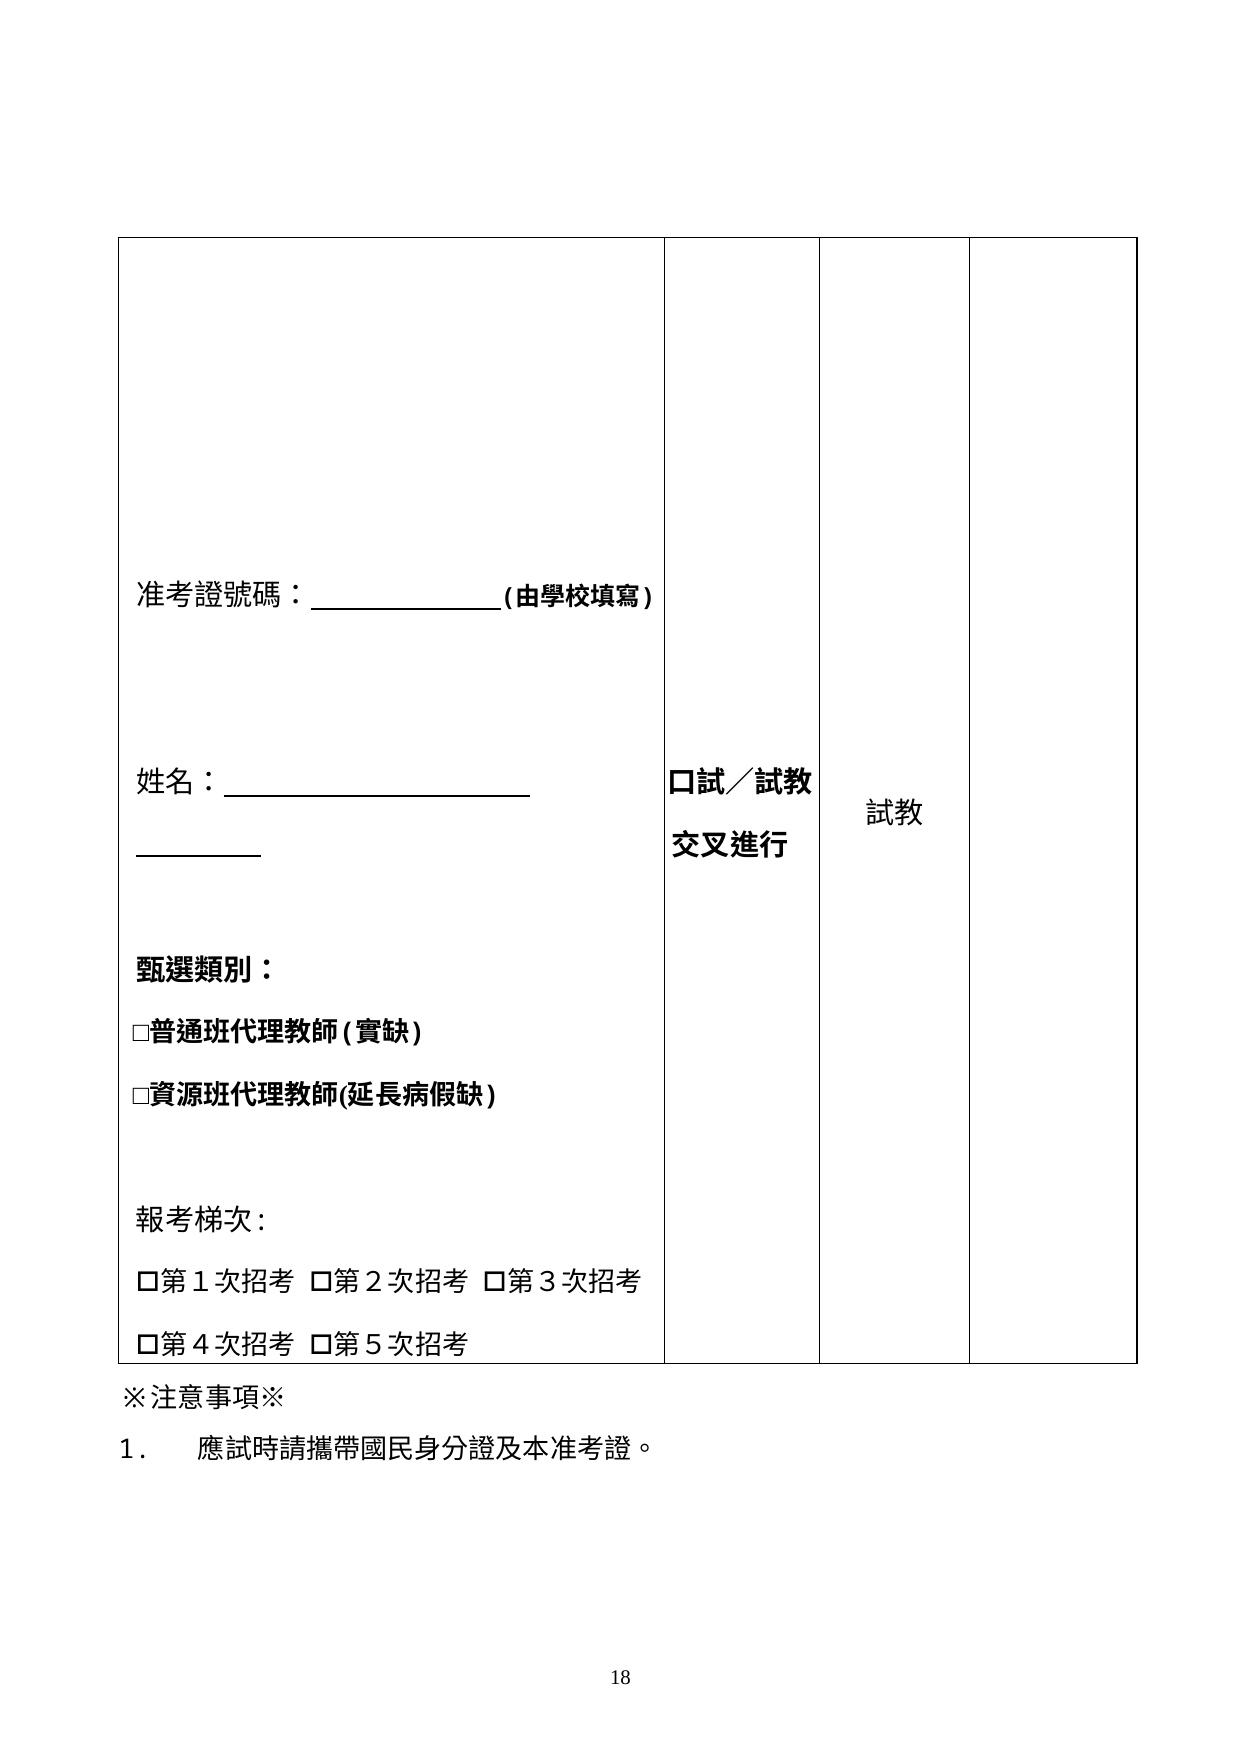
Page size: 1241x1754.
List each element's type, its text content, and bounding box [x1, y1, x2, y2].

table_cell 口試／試教 交叉進行 [665, 238, 819, 1363]
table_cell [970, 238, 1136, 1363]
text ※注意事項※ [118, 1364, 1122, 1418]
list 應試時請攜帶國民身分證及本准考證。 [118, 1418, 1122, 1468]
table_cell 試教 [820, 238, 969, 1363]
table_header 臺中市大里區崇光國民小學 110學年度第2學期代理教師甄選准考證 准考證號碼： (由學校填寫) 姓名： ) 甄選類別： □普通班代理教師(實缺) □資源班代理教師(延長病假缺) 報考梯次: 第１次招考 第２次招考 第３次招考 第４次招考 第５次招考 [119, 238, 664, 1363]
